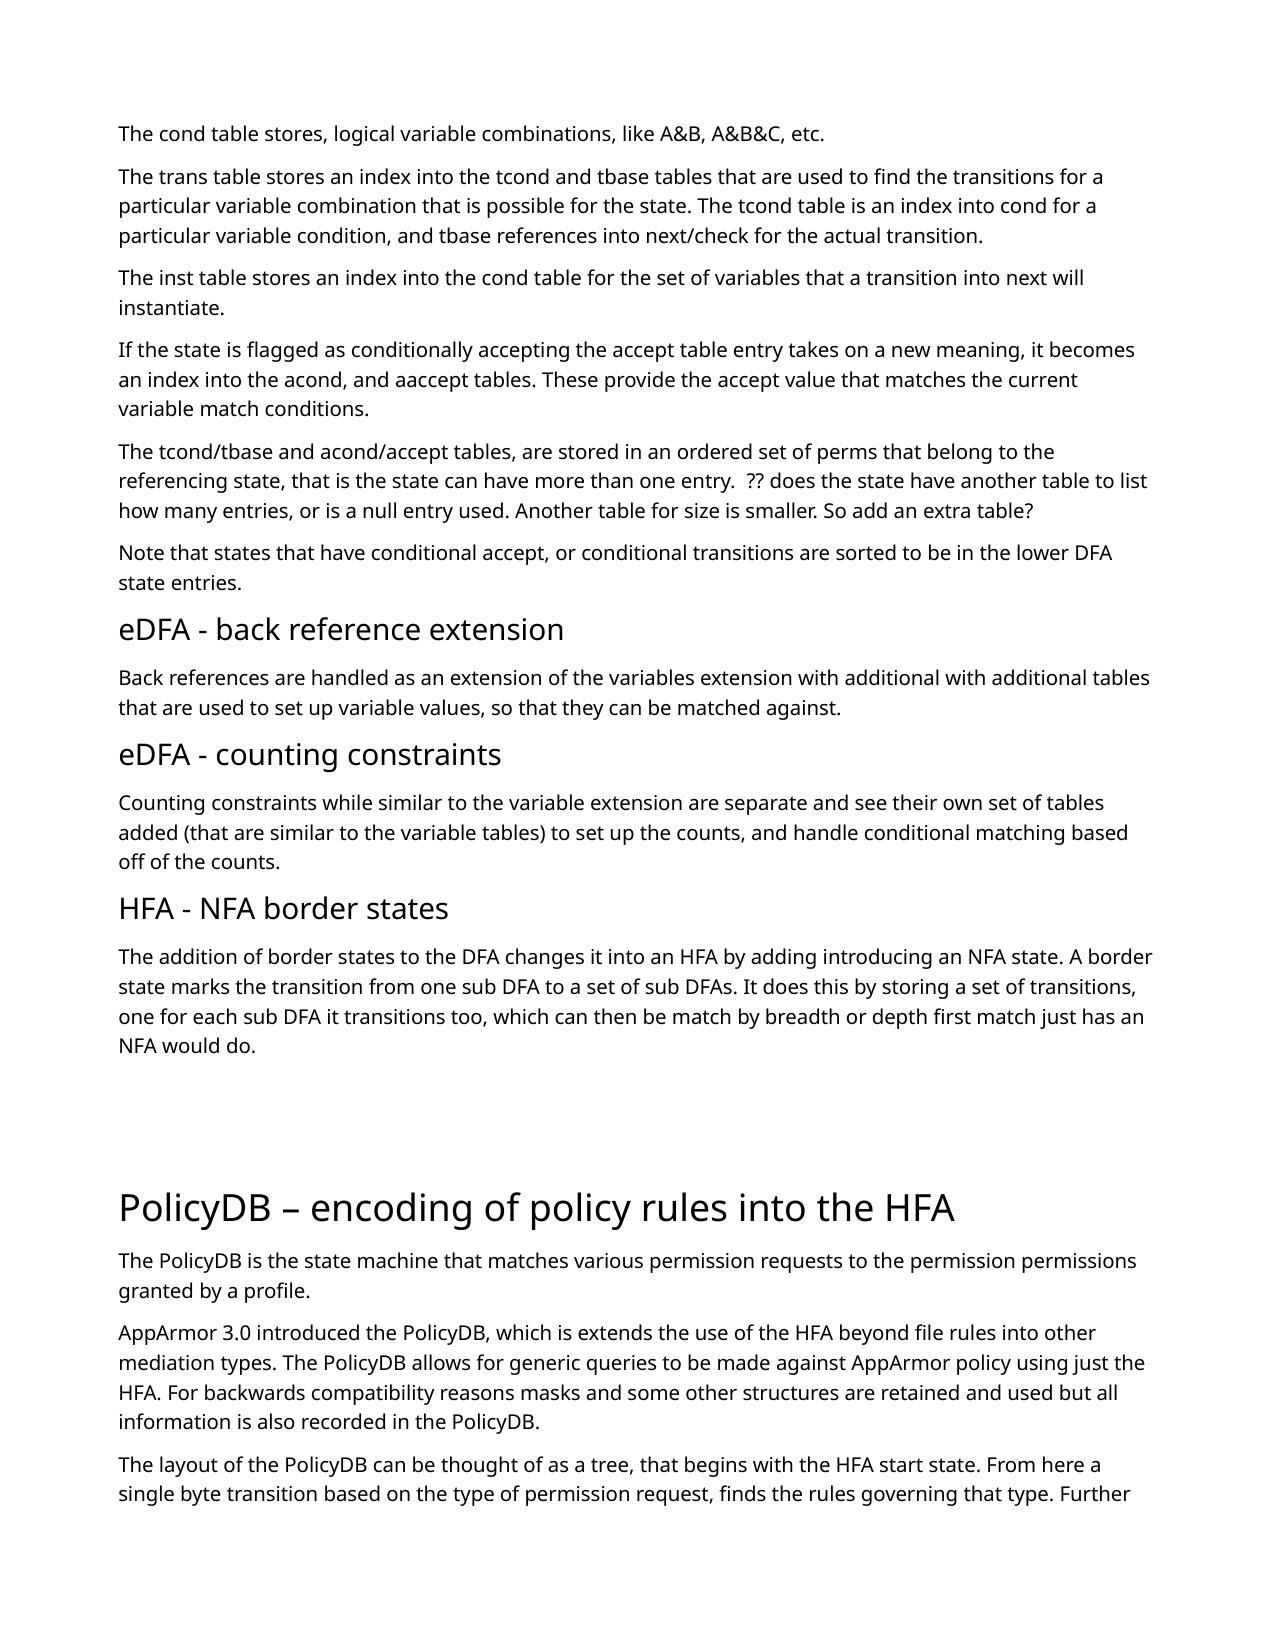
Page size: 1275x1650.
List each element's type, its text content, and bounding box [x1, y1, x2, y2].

subtitle eDFA - counting constraints [118, 733, 1157, 774]
subtitle PolicyDB – encoding of policy rules into the HFA [118, 1182, 1157, 1233]
text If the state is flagged as conditionally accepting the accept table entry takes on a new meaning, it becomes an index into the acond, and aaccept tables. These provide the accept value that matches the current variable match conditions. [118, 334, 1157, 423]
text The PolicyDB is the state machine that matches various permission requests to the permission permissions granted by a profile. [118, 1245, 1157, 1304]
text The inst table stores an index into the cond table for the set of variables that a transition into next will instantiate. [118, 262, 1157, 321]
text The addition of border states to the DFA changes it into an HFA by adding introducing an NFA state. A border state marks the transition from one sub DFA to a set of sub DFAs. It does this by storing a set of transitions, one for each sub DFA it transitions too, which can then be match by breadth or depth first match just has an NFA would do. [118, 941, 1157, 1060]
subtitle HFA - NFA border states [118, 888, 1157, 928]
text Counting constraints while similar to the variable extension are separate and see their own set of tables added (that are similar to the variable tables) to set up the counts, and handle conditional matching based off of the counts. [118, 786, 1157, 876]
text The layout of the PolicyDB can be thought of as a tree, that begins with the HFA start state. From here a single byte transition based on the type of permission request, finds the rules governing that type. Further [118, 1448, 1157, 1508]
text Note that states that have conditional accept, or conditional transitions are sorted to be in the lower DFA state entries. [118, 537, 1157, 596]
text AppArmor 3.0 introduced the PolicyDB, which is extends the use of the HFA beyond file rules into other mediation types. The PolicyDB allows for generic queries to be made against AppArmor policy using just the HFA. For backwards compatibility reasons masks and some other structures are retained and used but all information is also recorded in the PolicyDB. [118, 1317, 1157, 1436]
text Back references are handled as an extension of the variables extension with additional with additional tables that are used to set up variable values, so that they can be matched against. [118, 662, 1157, 721]
text The tcond/tbase and acond/accept tables, are stored in an ordered set of perms that belong to the referencing state, that is the state can have more than one entry. ?? does the state have another table to list how many entries, or is a null entry used. Another table for size is smaller. So add an extra table? [118, 435, 1157, 524]
text The cond table stores, logical variable combinations, like A&B, A&B&C, etc. [118, 118, 1157, 148]
text The trans table stores an index into the tcond and tbase tables that are used to find the transitions for a particular variable combination that is possible for the state. The tcond table is an index into cond for a particular variable condition, and tbase references into next/check for the actual transition. [118, 160, 1157, 249]
subtitle eDFA - back reference extension [118, 609, 1157, 649]
